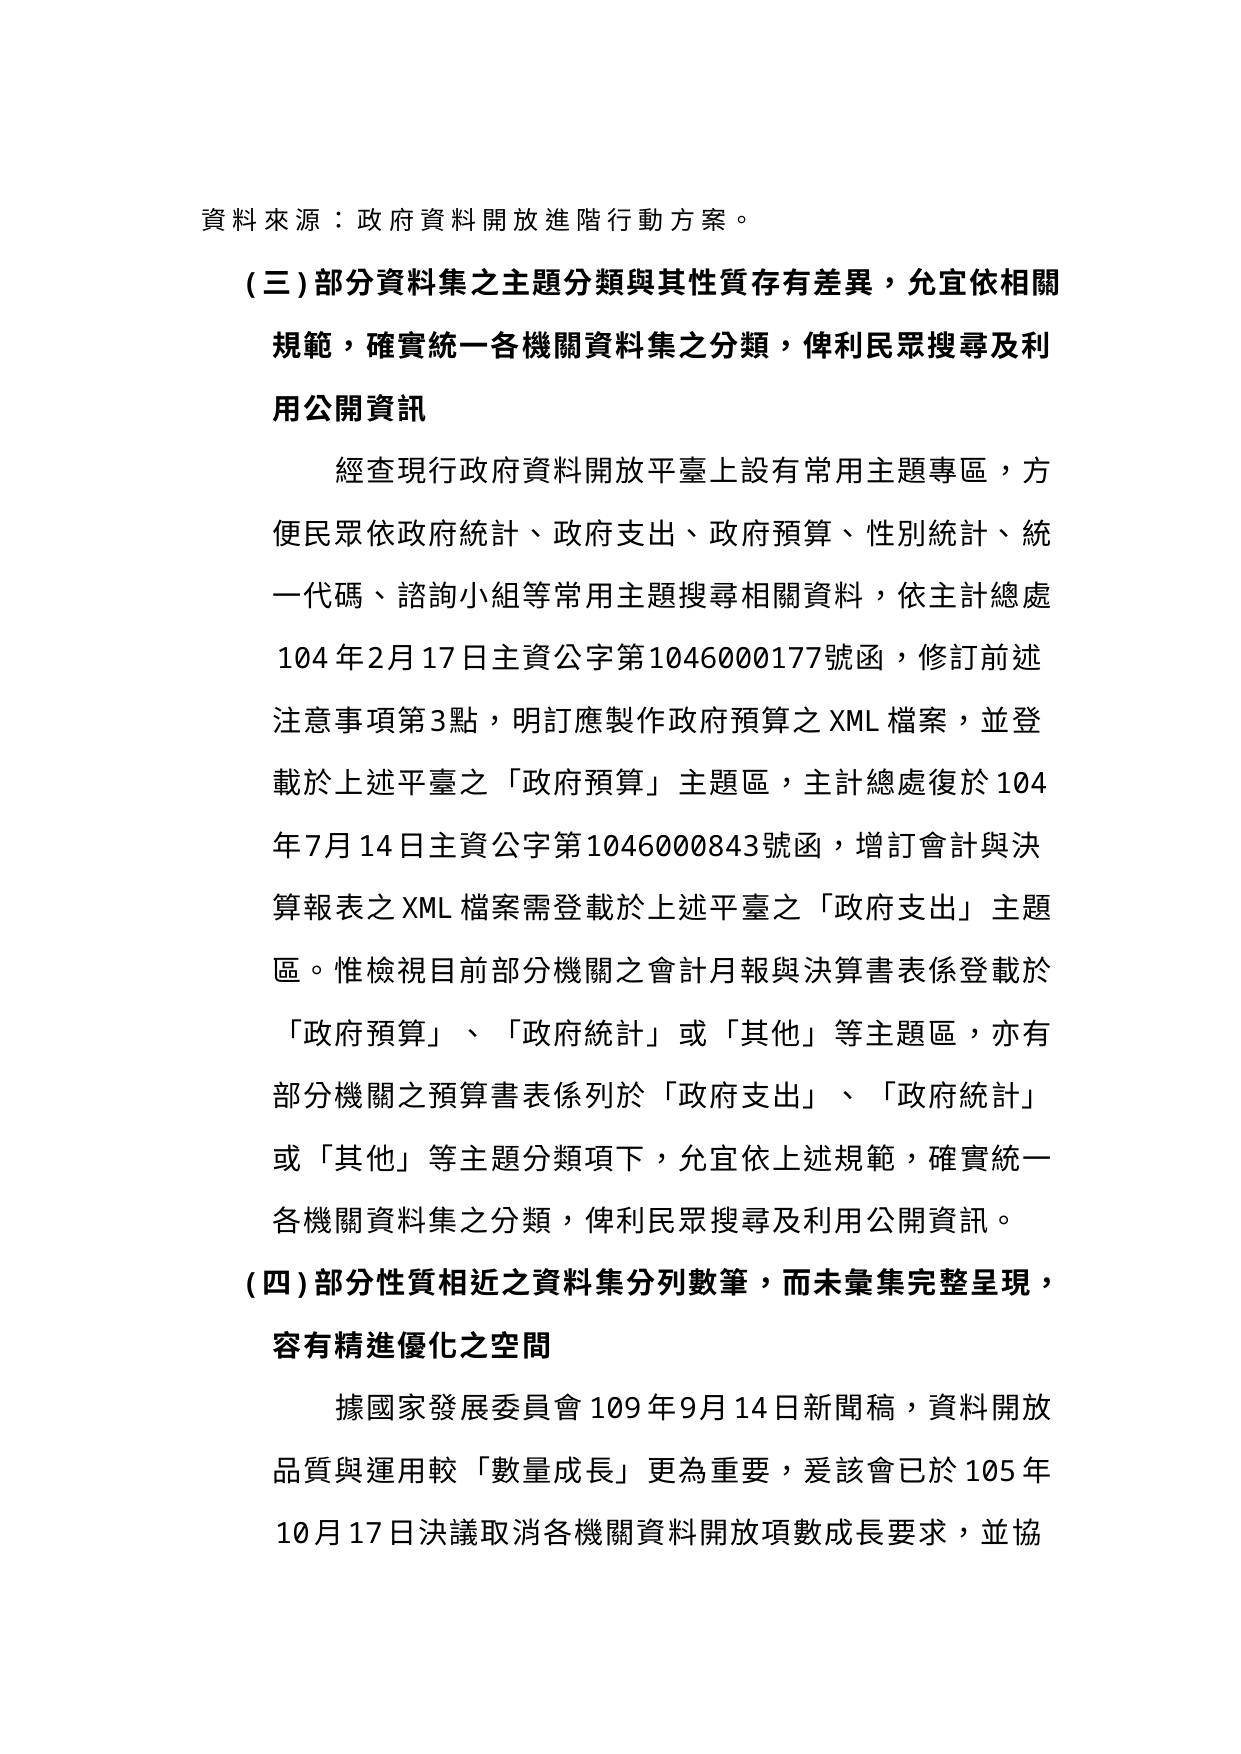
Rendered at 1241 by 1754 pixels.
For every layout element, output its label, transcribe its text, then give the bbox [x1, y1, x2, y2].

text 經查現行政府資料開放平臺上設有常用主題專區，方便民眾依政府統計、政府支出、政府預算、性別統計、統一代碼、諮詢小組等常用主題搜尋相關資料，依主計總處104年2月17日主資公字第1046000177號函，修訂前述注意事項第3點，明訂應製作政府預算之XML檔案，並登載於上述平臺之「政府預算」主題區，主計總處復於104年7月14日主資公字第1046000843號函，增訂會計與決算報表之XML檔案需登載於上述平臺之「政府支出」主題區。惟檢視目前部分機關之會計月報與決算書表係登載於「政府預算」、「政府統計」或「其他」等主題區，亦有部分機關之預算書表係列於「政府支出」、「政府統計」或「其他」等主題分類項下，允宜依上述規範，確實統一各機關資料集之分類，俾利民眾搜尋及利用公開資訊。 [266, 427, 1063, 1240]
text (四)部分性質相近之資料集分列數筆，而未彙集完整呈現，容有精進優化之空間 [236, 1240, 1063, 1365]
text 據國家發展委員會109年9月14日新聞稿，資料開放品質與運用較「數量成長」更為重要，爰該會已於105年10月17日決議取消各機關資料開放項數成長要求，並協 [266, 1365, 1063, 1552]
text 資料來源：政府資料開放進階行動方案。 [192, 177, 1063, 240]
text (三)部分資料集之主題分類與其性質存有差異，允宜依相關規範，確實統一各機關資料集之分類，俾利民眾搜尋及利用公開資訊 [236, 240, 1063, 427]
